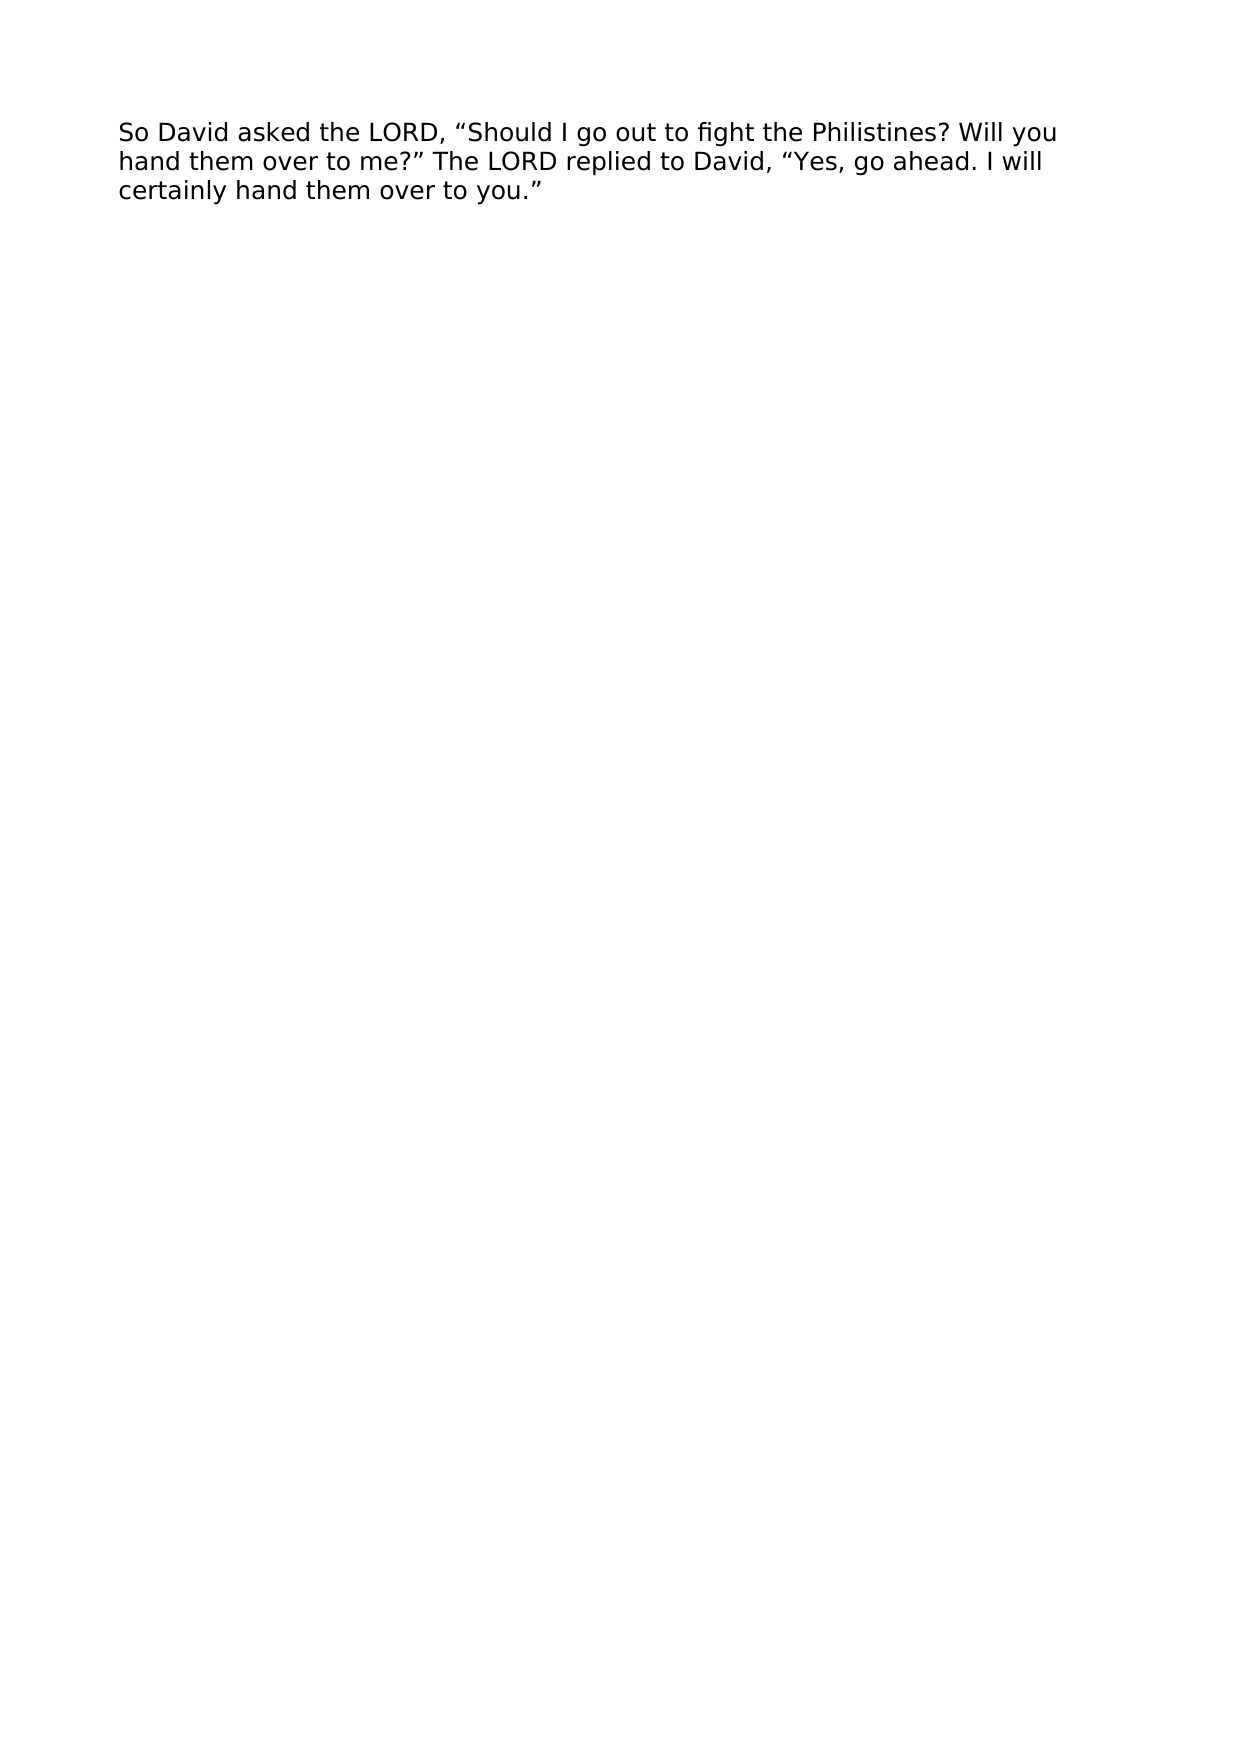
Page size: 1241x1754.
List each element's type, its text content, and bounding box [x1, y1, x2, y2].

text So David asked the LORD, “Should I go out to fight the Philistines? Will you hand them over to me?” The LORD replied to David, “Yes, go ahead. I will certainly hand them over to you.” [118, 118, 1122, 206]
